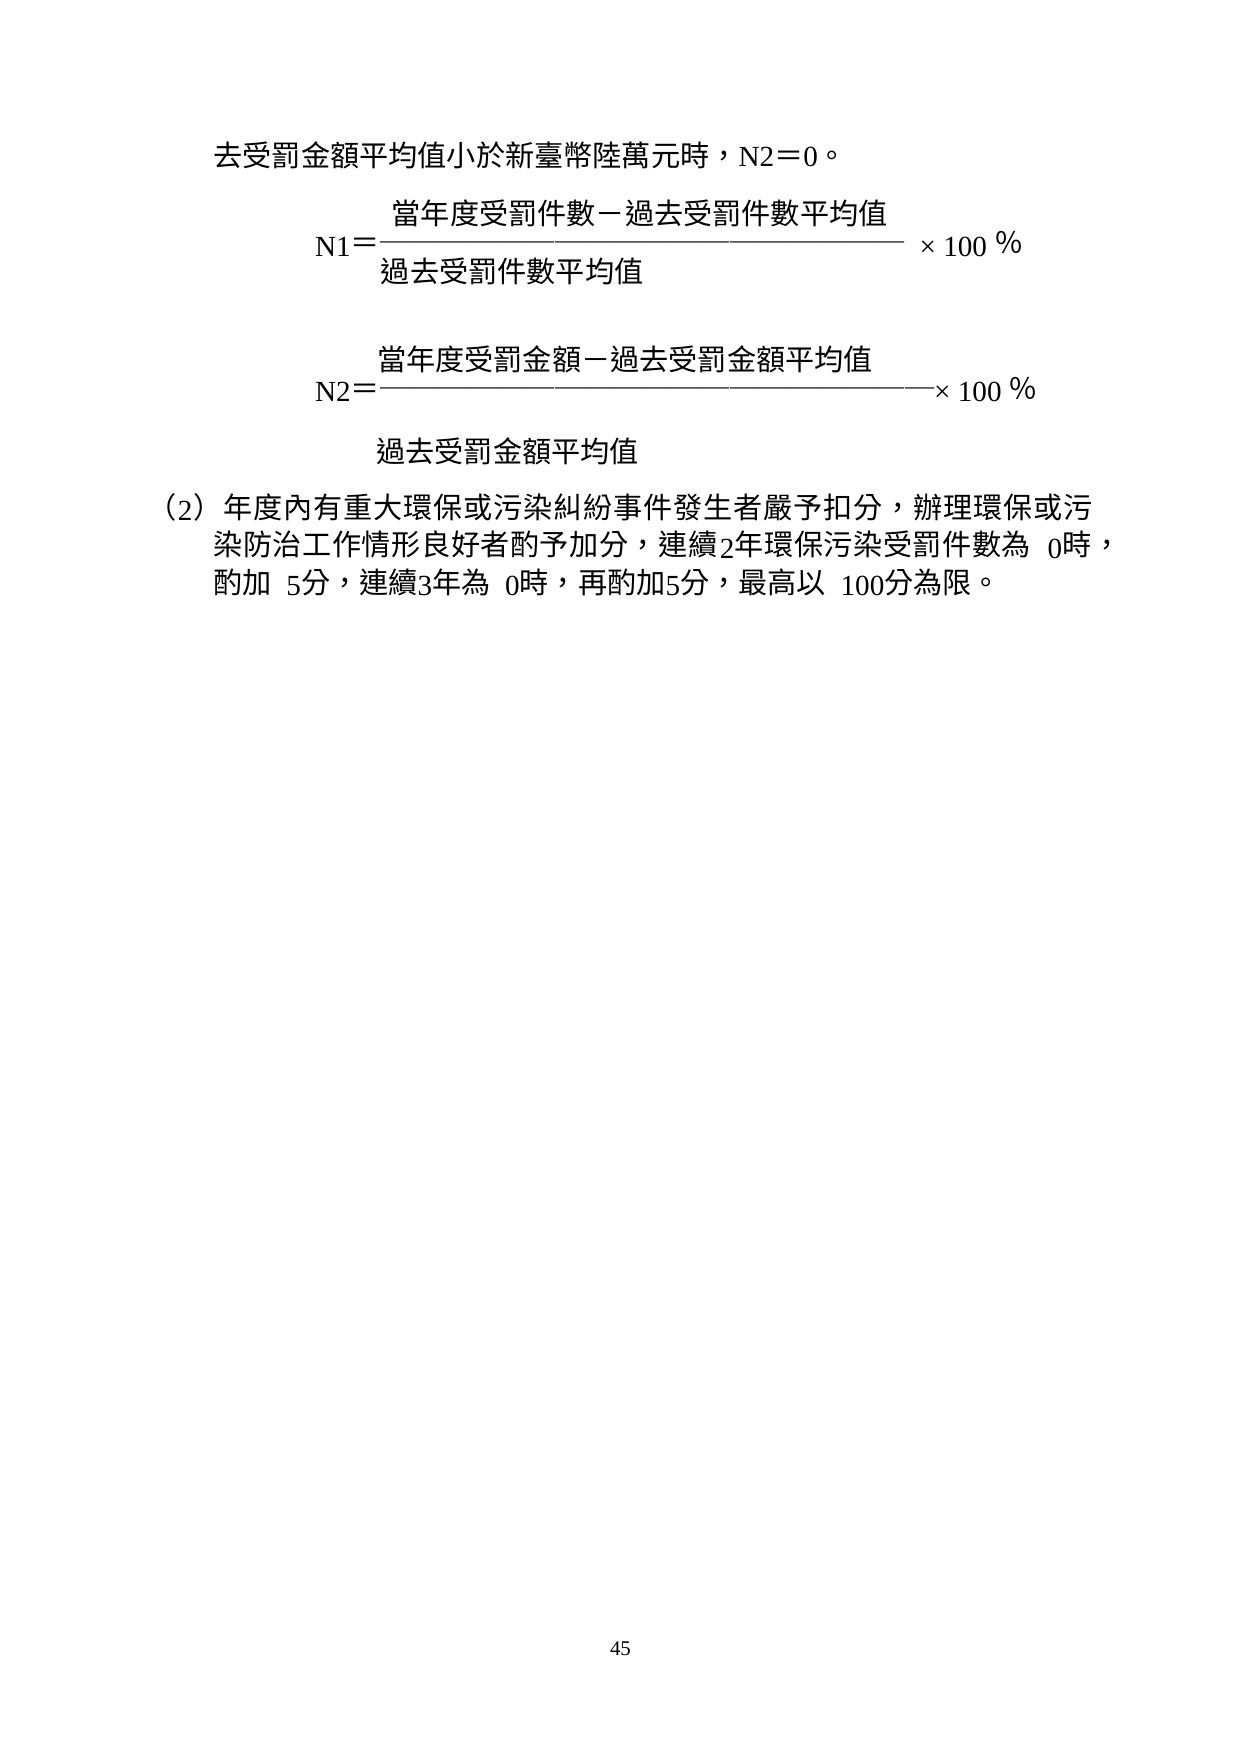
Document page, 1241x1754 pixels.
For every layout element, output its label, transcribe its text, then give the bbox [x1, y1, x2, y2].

text 過去受罰件數平均值 [257, 262, 1092, 291]
text 當年度受罰件數－過去受罰件數平均值 [257, 204, 1092, 233]
text 當年度受罰金額－過去受罰金額平均值 [257, 350, 1092, 379]
text （2）年度內有重大環保或污染糾紛事件發生者嚴予扣分，辦理環保或污染防治工作情形良好者酌予加分，連續2年環保污染受罰件數為 0時，酌加 5分，連續3年為 0時，再酌加5分，最高以 100分為限。 [148, 489, 1092, 602]
text N2＝───────────────────× 100 ％ [257, 379, 1092, 408]
text 去受罰金額平均值小於新臺幣陸萬元時，N2＝0。 [148, 112, 1092, 175]
text 過去受罰金額平均值 [245, 408, 1092, 471]
text N1＝────────────────── × 100 ％ [257, 233, 1092, 262]
